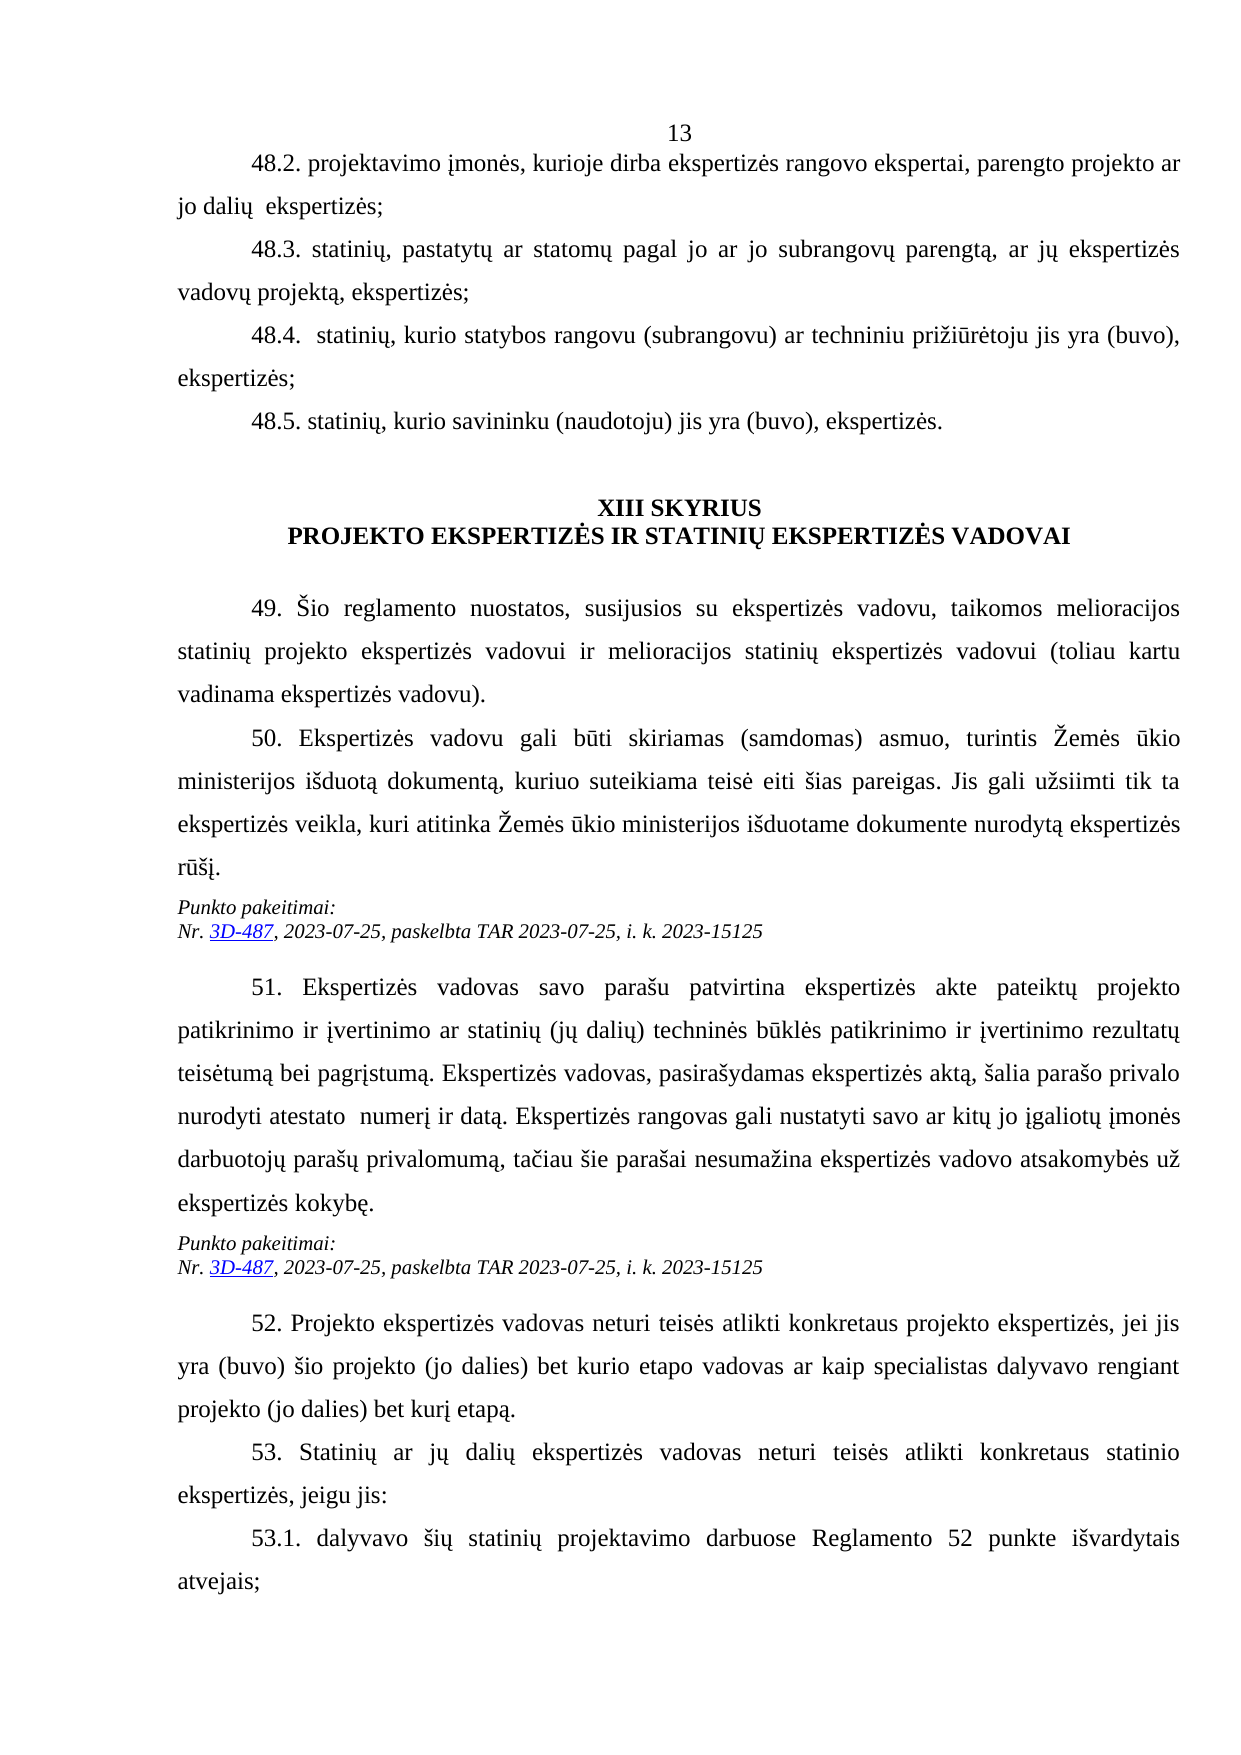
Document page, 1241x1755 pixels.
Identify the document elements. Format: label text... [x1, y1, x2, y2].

text 51. Ekspertizės vadovas savo parašu patvirtina ekspertizės akte pateiktų projekto patikrinimo ir įvertinimo ar statinių (jų dalių) techninės būklės patikrinimo ir įvertinimo rezultatų teisėtumą bei pagrįstumą. Ekspertizės vadovas, pasirašydamas ekspertizės aktą, šalia parašo privalo nurodyti atestato numerį ir datą. Ekspertizės rangovas gali nustatyti savo ar kitų jo įgaliotų įmonės darbuotojų parašų privalomumą, tačiau šie parašai nesumažina ekspertizės vadovo atsakomybės už ekspertizės kokybę. [177, 972, 1181, 1216]
text PROJEKTO EKSPERTIZĖS IR STATINIŲ EKSPERTIZĖS VADOVAI [177, 521, 1181, 550]
text Nr. 3D-487, 2023-07-25, paskelbta TAR 2023-07-25, i. k. 2023-15125 [177, 919, 1181, 943]
text 48.5. statinių, kurio savininku (naudotoju) jis yra (buvo), ekspertizės. [177, 406, 1181, 435]
text 48.2. projektavimo įmonės, kurioje dirba ekspertizės rangovo ekspertai, parengto projekto ar jo dalių ekspertizės; [177, 148, 1181, 219]
text XIII SKYRIUS [177, 493, 1181, 521]
text 48.4. statinių, kurio statybos rangovu (subrangovu) ar techniniu prižiūrėtoju jis yra (buvo), ekspertizės; [177, 320, 1181, 392]
text 53.1. dalyvavo šių statinių projektavimo darbuose Reglamento 52 punkte išvardytais atvejais; [177, 1523, 1181, 1595]
text 53. Statinių ar jų dalių ekspertizės vadovas neturi teisės atlikti konkretaus statinio ekspertizės, jeigu jis: [177, 1437, 1181, 1509]
text Nr. 3D-487, 2023-07-25, paskelbta TAR 2023-07-25, i. k. 2023-15125 [177, 1255, 1181, 1279]
text Punkto pakeitimai: [177, 895, 1181, 919]
text 50. Ekspertizės vadovu gali būti skiriamas (samdomas) asmuo, turintis Žemės ūkio ministerijos išduotą dokumentą, kuriuo suteikiama teisė eiti šias pareigas. Jis gali užsiimti tik ta ekspertizės veikla, kuri atitinka Žemės ūkio ministerijos išduotame dokumente nurodytą ekspertizės rūšį. [177, 723, 1181, 881]
text 49. Šio reglamento nuostatos, susijusios su ekspertizės vadovu, taikomos melioracijos statinių projekto ekspertizės vadovui ir melioracijos statinių ekspertizės vadovui (toliau kartu vadinama ekspertizės vadovu). [177, 593, 1181, 708]
text 52. Projekto ekspertizės vadovas neturi teisės atlikti konkretaus projekto ekspertizės, jei jis yra (buvo) šio projekto (jo dalies) bet kurio etapo vadovas ar kaip specialistas dalyvavo rengiant projekto (jo dalies) bet kurį etapą. [177, 1308, 1181, 1423]
text Punkto pakeitimai: [177, 1231, 1181, 1255]
text 48.3. statinių, pastatytų ar statomų pagal jo ar jo subrangovų parengtą, ar jų ekspertizės vadovų projektą, ekspertizės; [177, 234, 1181, 306]
